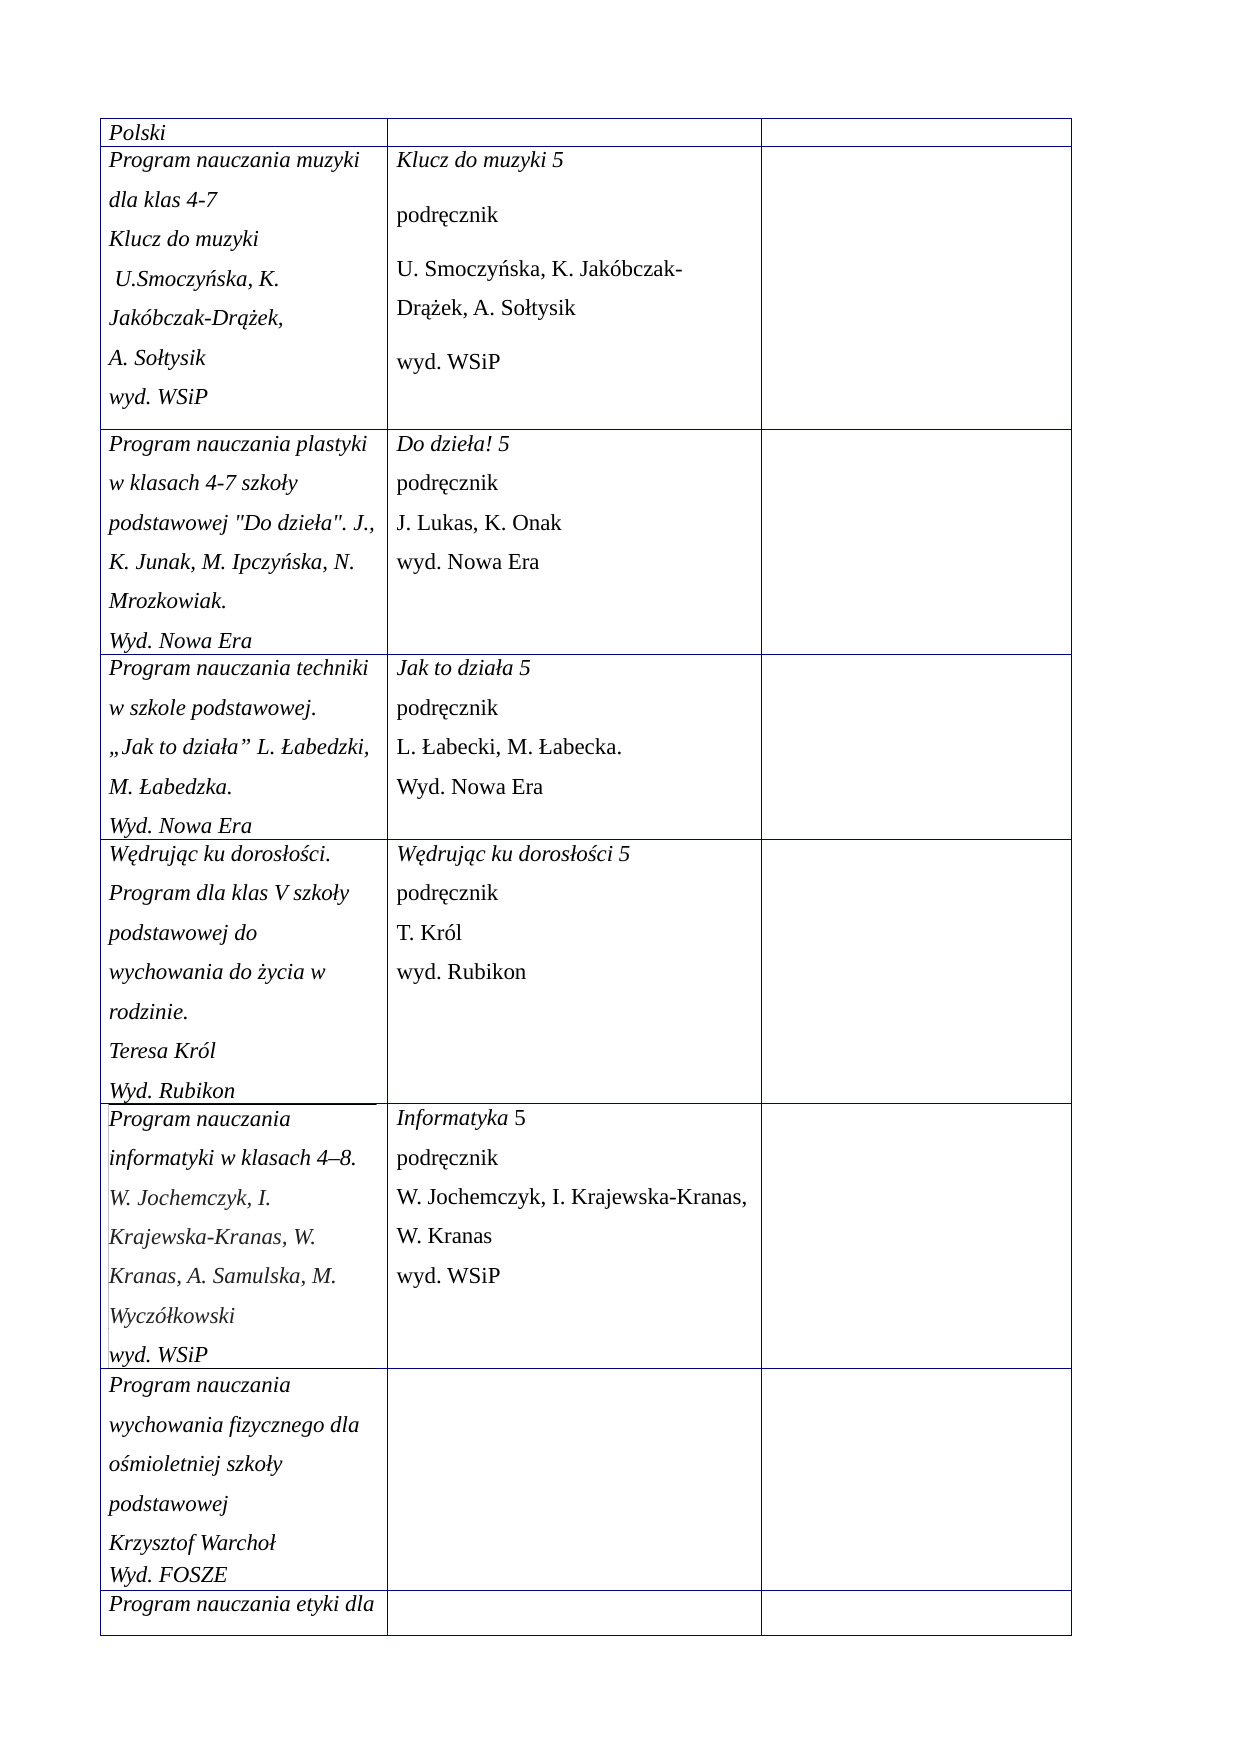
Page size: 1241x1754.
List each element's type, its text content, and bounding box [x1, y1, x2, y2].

table_cell Klucz do muzyki 5 podręcznik U. Smoczyńska, K. Jakóbczak-Drążek, A. Sołtysik wyd. WSiP [388, 147, 761, 429]
table_cell [762, 1104, 1071, 1368]
table_cell [762, 147, 1071, 429]
table_cell [762, 655, 1071, 839]
table_cell [388, 1369, 761, 1589]
table_cell Program nauczania informatyki w klasach 4–8. W. Jochemczyk, I. Krajewska-Kranas, W. Kranas, A. Samulska, M. Wyczółkowski wyd. WSiP [109, 1104, 387, 1368]
table_cell Wędrując ku dorosłości. Program dla klas V szkoły podstawowej do wychowania do życia w rodzinie. Teresa Król Wyd. Rubikon [101, 840, 387, 1103]
table_cell [762, 430, 1071, 653]
table_cell [762, 1369, 1071, 1589]
table_cell Jak to działa 5 podręcznik L. Łabecki, M. Łabecka. Wyd. Nowa Era [388, 655, 761, 839]
table_cell Wędrując ku dorosłości 5 podręcznik T. Król wyd. Rubikon [388, 840, 761, 1103]
table_cell Program nauczania plastyki w klasach 4-7 szkoły podstawowej "Do dzieła". J., K. Junak, M. Ipczyńska, N. Mrozkowiak. Wyd. Nowa Era [101, 430, 387, 653]
table_cell Polski [101, 119, 387, 146]
table_cell [388, 119, 761, 146]
table_cell [388, 1591, 761, 1635]
table_cell Program nauczania etyki dla [101, 1591, 387, 1635]
table_cell [762, 840, 1071, 1103]
table_cell [762, 1591, 1071, 1635]
table_cell Informatyka 5 podręcznik W. Jochemczyk, I. Krajewska-Kranas, W. Kranas wyd. WSiP [388, 1104, 761, 1368]
table_cell Program nauczania wychowania fizycznego dla ośmioletniej szkoły podstawowej Krzysztof Warchoł Wyd. FOSZE [101, 1369, 387, 1589]
table_cell Do dzieła! 5 podręcznik J. Lukas, K. Onak wyd. Nowa Era [388, 430, 761, 653]
table_cell Program nauczania muzyki dla klas 4-7 Klucz do muzyki U.Smoczyńska, K. Jakóbczak-Drążek, A. Sołtysik wyd. WSiP [101, 147, 387, 429]
table_cell [762, 119, 1071, 146]
table_cell Program nauczania techniki w szkole podstawowej. „Jak to działa” L. Łabedzki, M. Łabedzka. Wyd. Nowa Era [101, 655, 387, 839]
